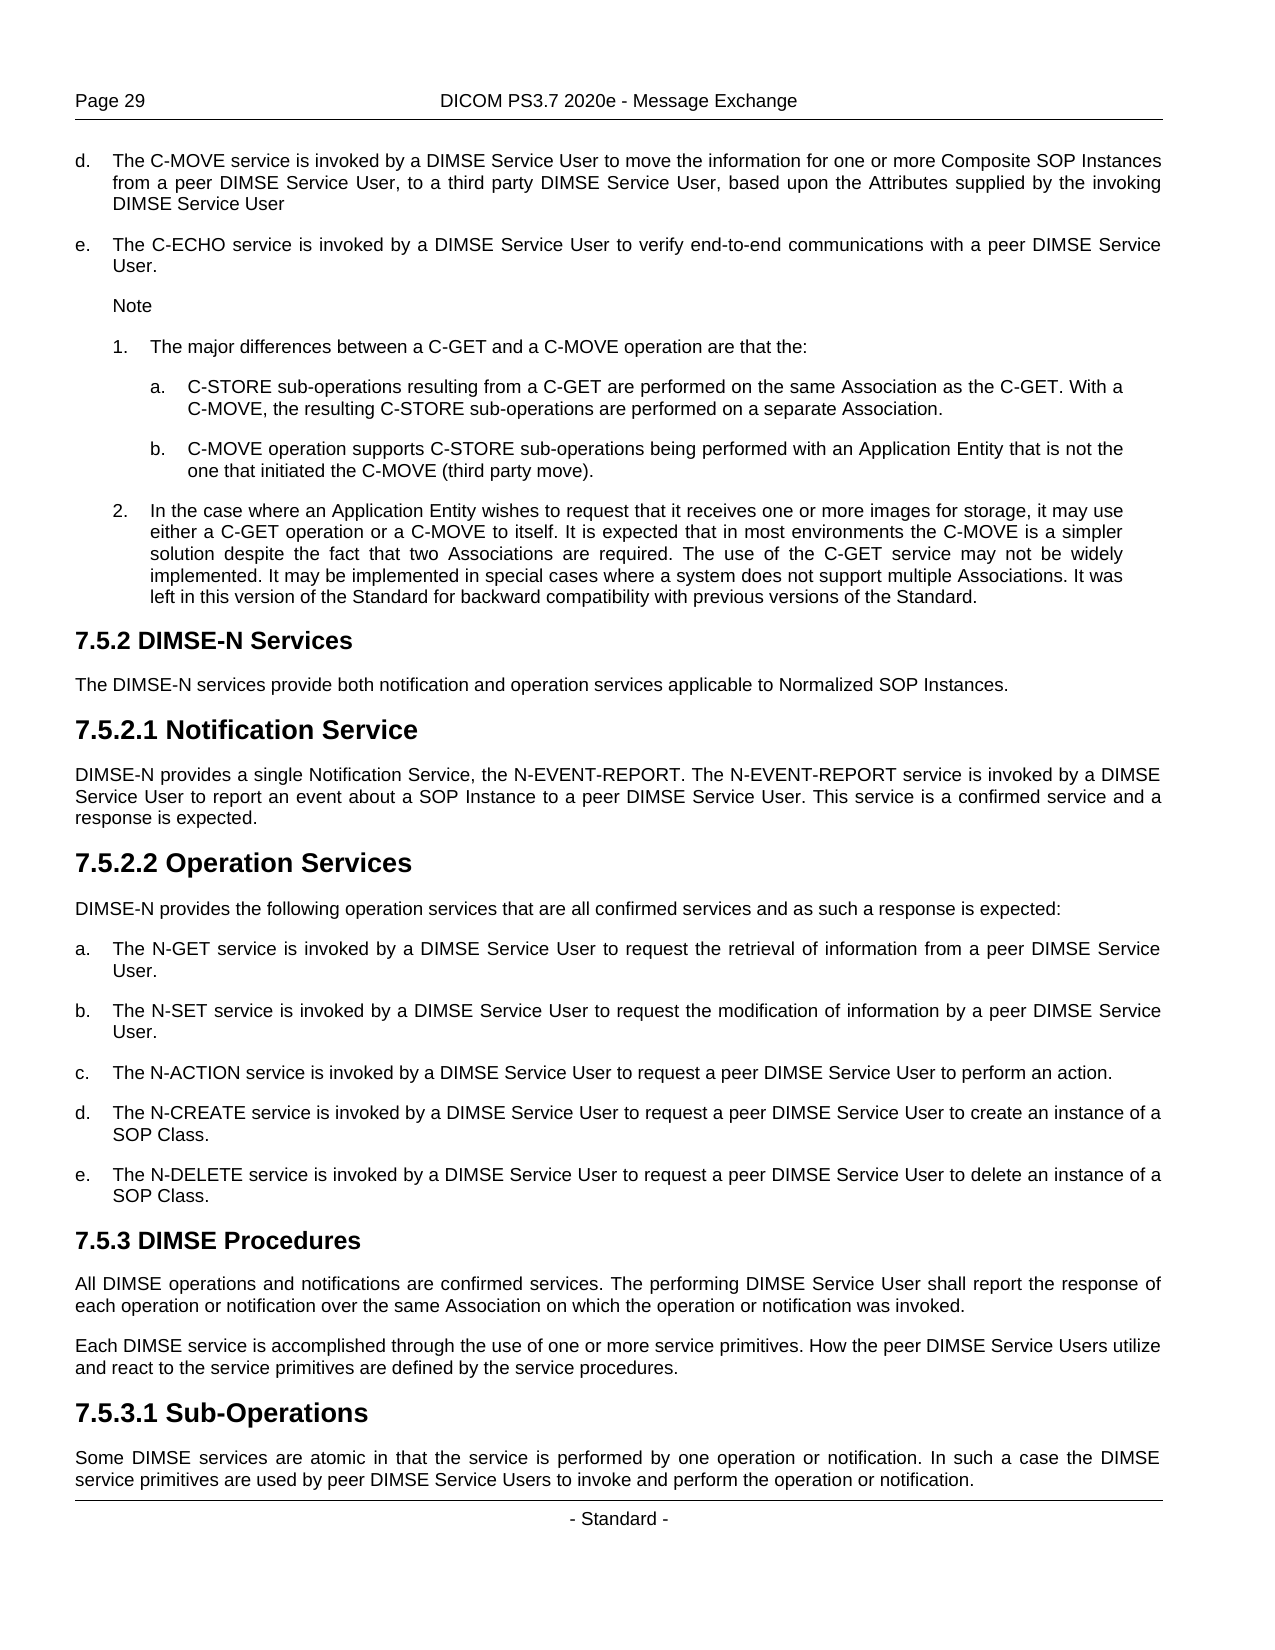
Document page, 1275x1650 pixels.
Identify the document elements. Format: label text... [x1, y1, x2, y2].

text b. C-MOVE operation supports C-STORE sub-operations being performed with an Application Entity that is not the one that initiated the C-MOVE (third party move). [150, 438, 1125, 481]
text 7.5.3.1 Sub-Operations [75, 1397, 1162, 1428]
text a. C-STORE sub-operations resulting from a C-GET are performed on the same Association as the C-GET. With a C-MOVE, the resulting C-STORE sub-operations are performed on a separate Association. [150, 376, 1125, 419]
text DIMSE-N provides a single Notification Service, the N-EVENT-REPORT. The N-EVENT-REPORT service is invoked by a DIMSE Service User to report an event about a SOP Instance to a peer DIMSE Service User. This service is a confirmed service and a response is expected. [75, 764, 1162, 829]
text 7.5.2.2 Operation Services [75, 847, 1162, 879]
text d. The C-MOVE service is invoked by a DIMSE Service User to move the information for one or more Composite SOP Instances from a peer DIMSE Service User, to a third party DIMSE Service User, based upon the Attributes supplied by the invoking DIMSE Service User [75, 150, 1162, 215]
text c. The N-ACTION service is invoked by a DIMSE Service User to request a peer DIMSE Service User to perform an action. [75, 1062, 1162, 1083]
text e. The C-ECHO service is invoked by a DIMSE Service User to verify end-to-end communications with a peer DIMSE Service User. [75, 233, 1162, 277]
text 1. The major differences between a C-GET and a C-MOVE operation are that the: [112, 336, 1125, 357]
text a. The N-GET service is invoked by a DIMSE Service User to request the retrieval of information from a peer DIMSE Service User. [75, 938, 1162, 981]
text 7.5.3 DIMSE Procedures [75, 1226, 1162, 1254]
text 7.5.2 DIMSE-N Services [75, 626, 1162, 655]
text 2. In the case where an Application Entity wishes to request that it receives one or more images for storage, it may use either a C-GET operation or a C-MOVE to itself. It is expected that in most environments the C-MOVE is a simpler solution despite the fact that two Associations are required. The use of the C-GET service may not be widely implemented. It may be implemented in special cases where a system does not support multiple Associations. It was left in this version of the Standard for backward compatibility with previous versions of the Standard. [112, 500, 1125, 607]
text d. The N-CREATE service is invoked by a DIMSE Service User to request a peer DIMSE Service User to create an instance of a SOP Class. [75, 1102, 1162, 1145]
text b. The N-SET service is invoked by a DIMSE Service User to request the modification of information by a peer DIMSE Service User. [75, 1000, 1162, 1043]
text 7.5.2.1 Notification Service [75, 714, 1162, 745]
text Some DIMSE services are atomic in that the service is performed by one operation or notification. In such a case the DIMSE service primitives are used by peer DIMSE Service Users to invoke and perform the operation or notification. [75, 1447, 1162, 1490]
text All DIMSE operations and notifications are confirmed services. The performing DIMSE Service User shall report the response of each operation or notification over the same Association on which the operation or notification was invoked. [75, 1273, 1162, 1316]
text The DIMSE-N services provide both notification and operation services applicable to Normalized SOP Instances. [75, 674, 1162, 695]
text Note [112, 295, 1125, 317]
text e. The N-DELETE service is invoked by a DIMSE Service User to request a peer DIMSE Service User to delete an instance of a SOP Class. [75, 1164, 1162, 1207]
text DIMSE-N provides the following operation services that are all confirmed services and as such a response is expected: [75, 897, 1162, 919]
text Each DIMSE service is accomplished through the use of one or more service primitives. How the peer DIMSE Service Users utilize and react to the service primitives are defined by the service procedures. [75, 1335, 1162, 1378]
